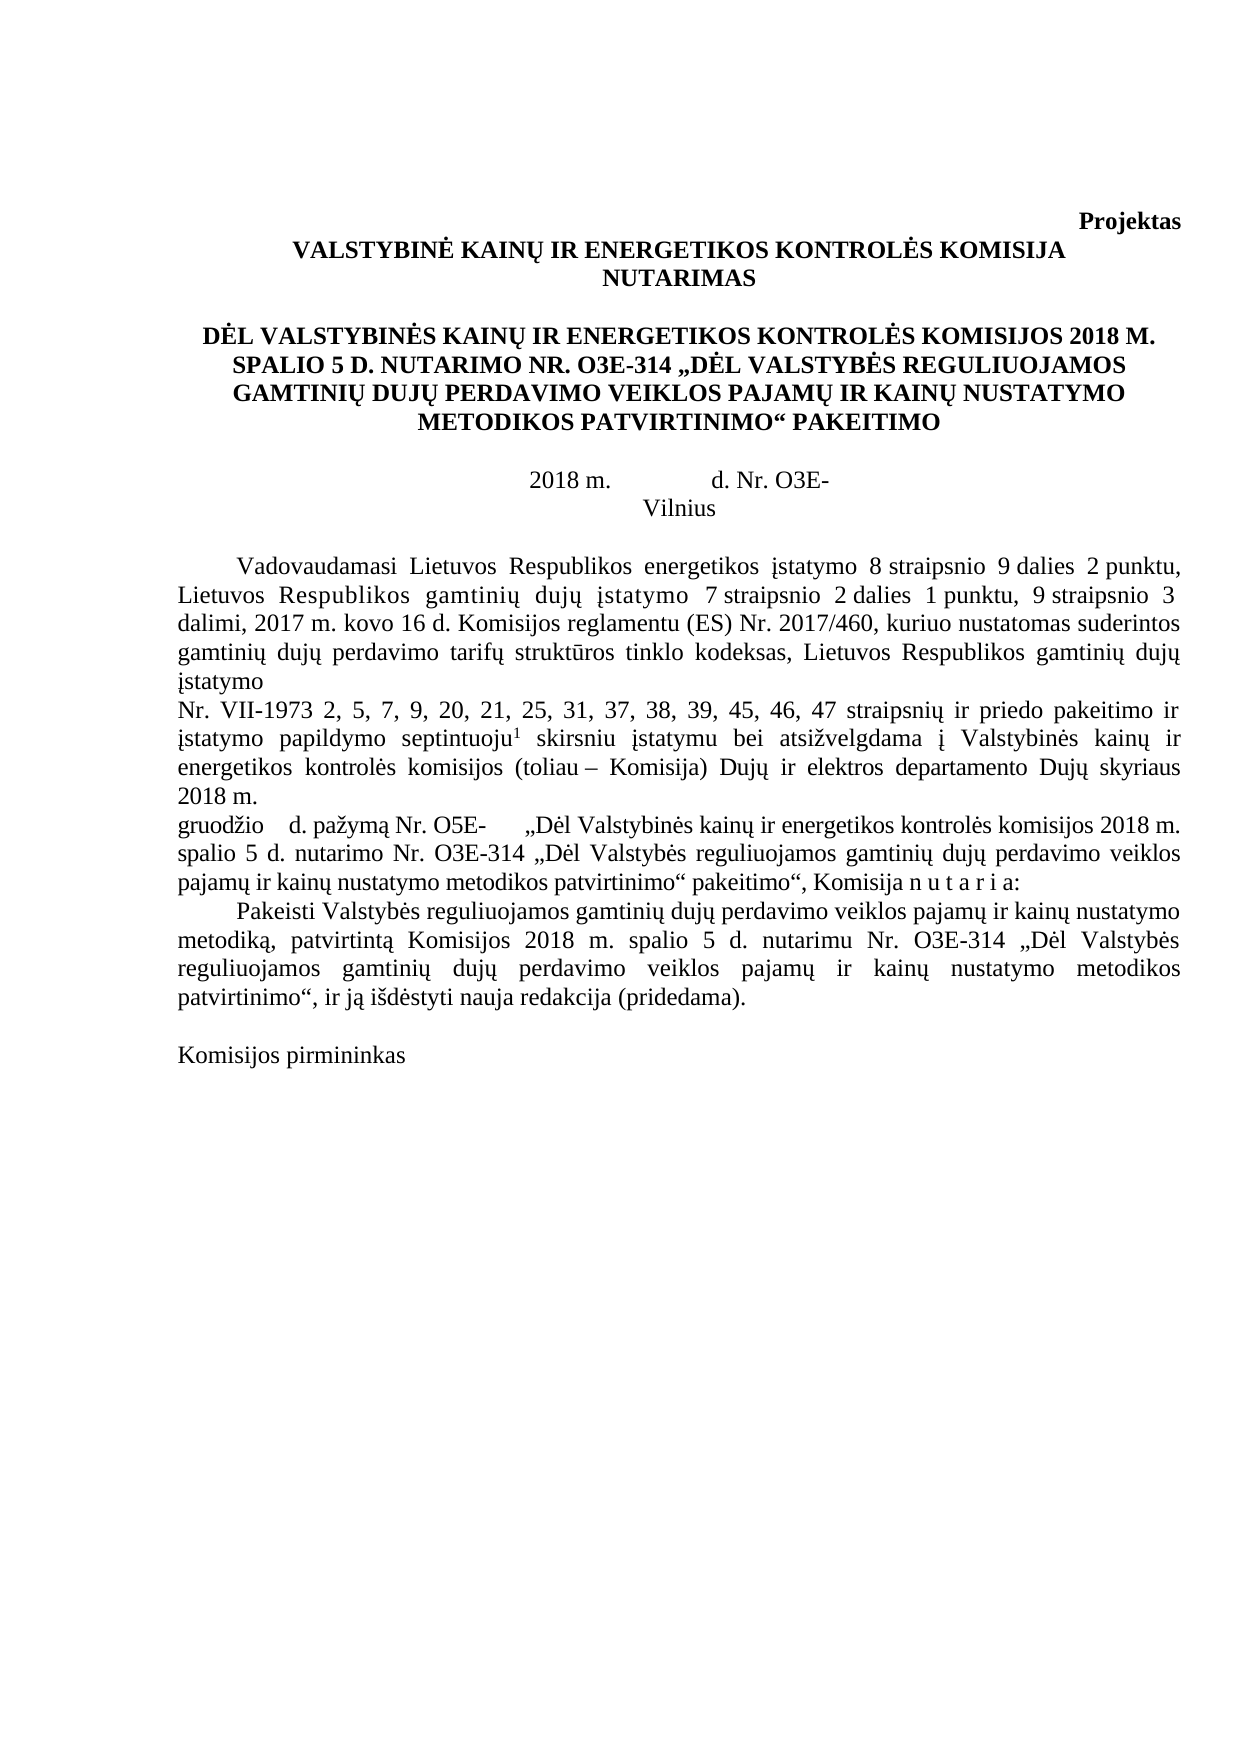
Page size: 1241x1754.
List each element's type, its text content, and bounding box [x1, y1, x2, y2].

text Pakeisti Valstybės reguliuojamos gamtinių dujų perdavimo veiklos pajamų ir kainų nustatymo metodiką, patvirtintą Komisijos 2018 m. spalio 5 d. nutarimu Nr. O3E-314 „Dėl Valstybės reguliuojamos gamtinių dujų perdavimo veiklos pajamų ir kainų nustatymo metodikos patvirtinimo“, ir ją išdėstyti nauja redakcija (pridedama). [177, 896, 1181, 1011]
text Vadovaudamasi Lietuvos Respublikos energetikos įstatymo 8 straipsnio 9 dalies 2 punktu, Lietuvos Respublikos gamtinių dujų įstatymo 7 straipsnio 2 dalies 1 punktu, 9 straipsnio 3 dalimi, 2017 m. kovo 16 d. Komisijos reglamentu (ES) Nr. 2017/460, kuriuo nustatomas suderintos gamtinių dujų perdavimo tarifų struktūros tinklo kodeksas, Lietuvos Respublikos gamtinių dujų įstatymo Nr. VII-1973 2, 5, 7, 9, 20, 21, 25, 31, 37, 38, 39, 45, 46, 47 straipsnių ir priedo pakeitimo ir įstatymo papildymo septintuoju1 skirsniu įstatymu bei atsižvelgdama į Valstybinės kainų ir energetikos kontrolės komisijos (toliau – Komisija) Dujų ir elektros departamento Dujų skyriaus 2018 m. gruodžio d. pažymą Nr. O5E- „Dėl Valstybinės kainų ir energetikos kontrolės komisijos 2018 m. spalio 5 d. nutarimo Nr. O3E-314 „Dėl Valstybės reguliuojamos gamtinių dujų perdavimo veiklos pajamų ir kainų nustatymo metodikos patvirtinimo“ pakeitimo“, Komisija n u t a r i a: [177, 551, 1181, 896]
text Projektas [177, 206, 1181, 235]
text VALSTYBINĖ KAINŲ IR ENERGETIKOS KONTROLĖS KOMISIJA [177, 235, 1181, 263]
text Komisijos pirmininkas [177, 1040, 1181, 1068]
text Vilnius [177, 493, 1181, 522]
text NUTARIMAS [177, 263, 1181, 292]
text DĖL valstybinės kainų ir energetikos kontrolės komisijos 2018 m. spalio 5 d. nutarimo Nr. o3e-314 „Dėl Valstybės reguliuojamOS gamtinių dujų PERDAVIMO veiklos pajamų ir KAINŲ NUSTATYMO METODIKos patvirtinimo“ pakeitimo [177, 321, 1181, 436]
text 2018 m. d. Nr. O3E- [177, 465, 1181, 493]
